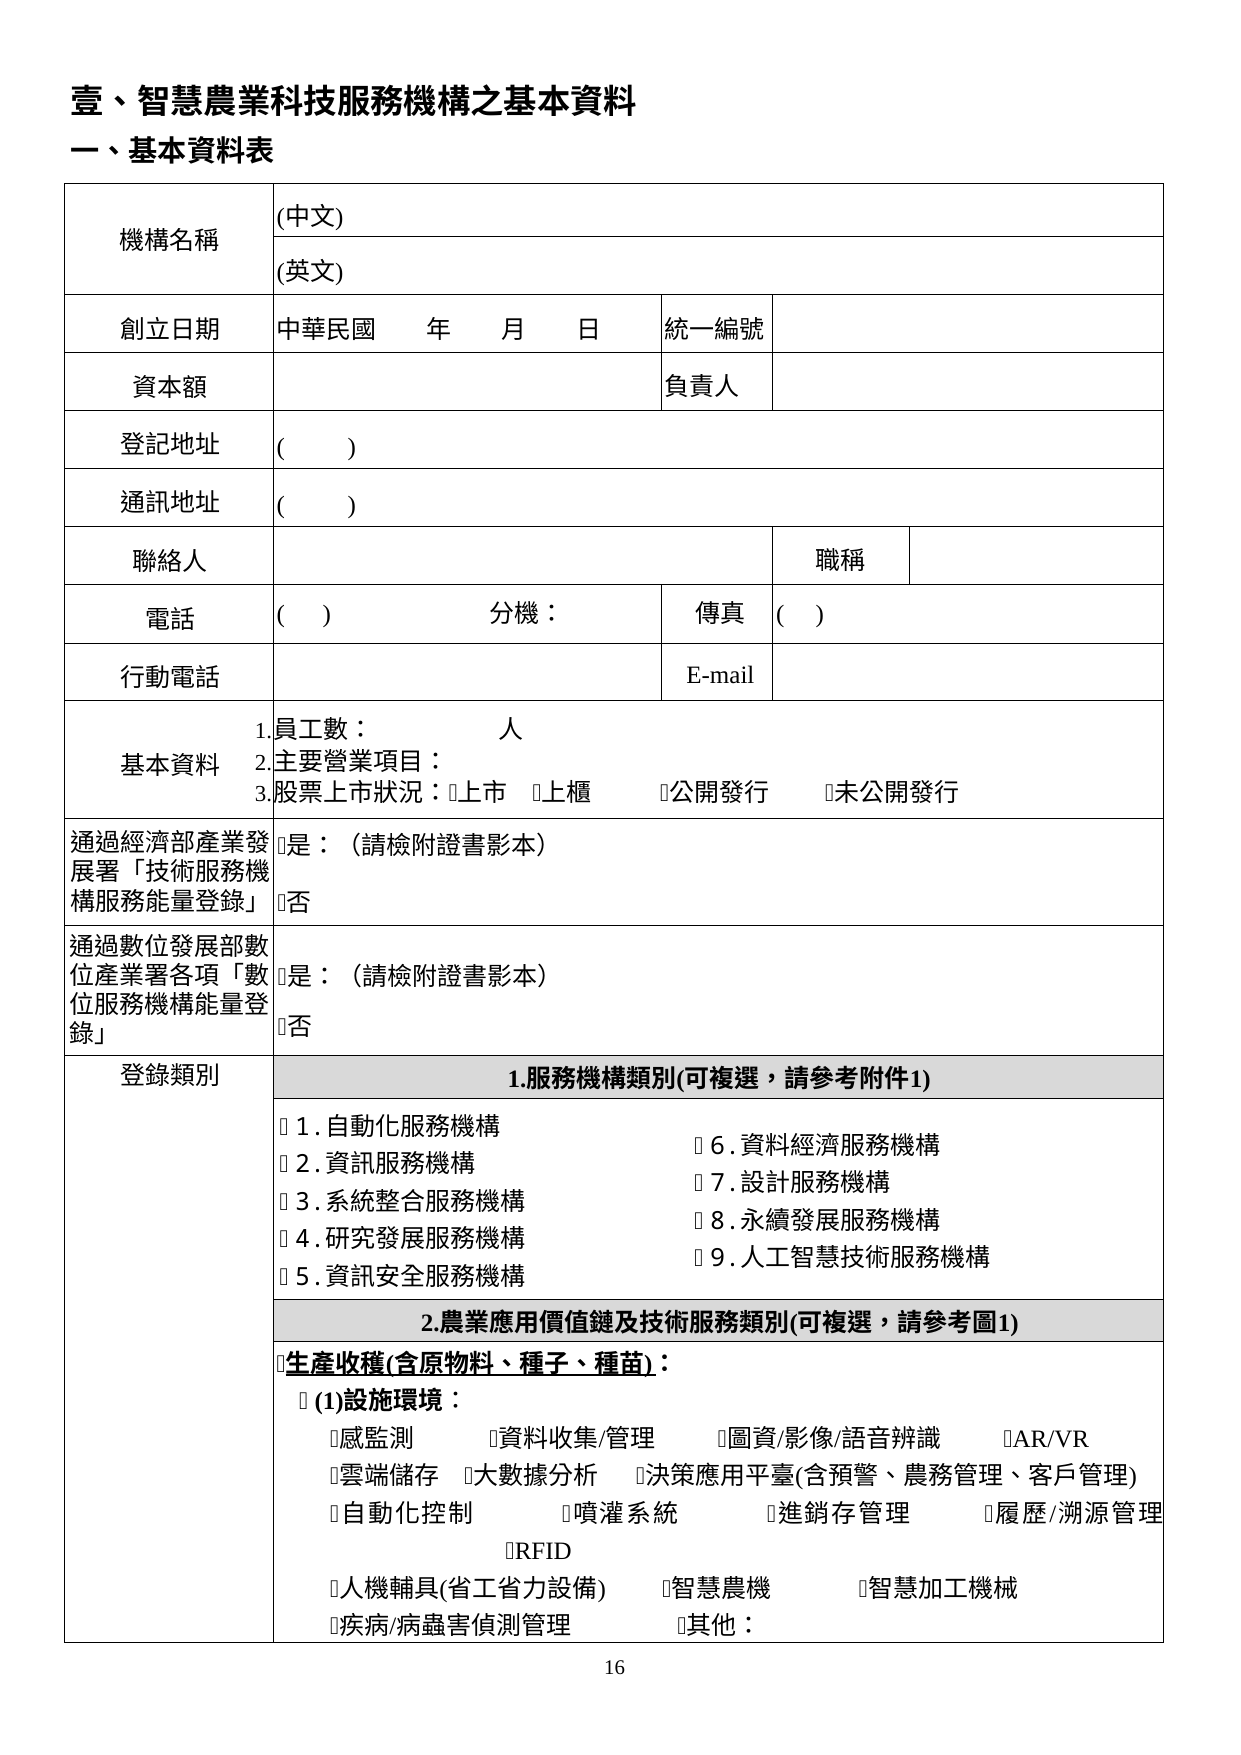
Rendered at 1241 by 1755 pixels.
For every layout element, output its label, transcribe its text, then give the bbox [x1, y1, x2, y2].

table_cell  1.自動化服務機構  2.資訊服務機構  3.系統整合服務機構  4.研究發展服務機構  5.資訊安全服務機構 [274, 1099, 656, 1299]
table_cell 職稱 [773, 527, 909, 584]
text 一、基本資料表 [70, 123, 1193, 171]
table_cell 通過數位發展部數位產業署各項「數位服務機構能量登錄」 [65, 926, 273, 1054]
table_cell 電話 [65, 585, 273, 642]
table_cell [274, 353, 661, 410]
table_cell 員工數： 人 主要營業項目： 股票上市狀況：上市 上櫃 公開發行 未公開發行 [274, 701, 1163, 818]
table_cell 通過經濟部產業發展署「技術服務機構服務能量登錄」 [65, 819, 273, 924]
table_cell [773, 295, 1163, 352]
table_cell ( ) [773, 585, 1163, 642]
table_cell 行動電話 [65, 644, 273, 700]
table_cell 通訊地址 [65, 469, 273, 526]
table_cell  6.資料經濟服務機構  7.設計服務機構  8.永續發展服務機構  9.人工智慧技術服務機構 [656, 1099, 1163, 1299]
table_cell [773, 644, 1163, 700]
table_cell 登記地址 [65, 411, 273, 467]
table_cell 2.農業應用價值鏈及技術服務類別(可複選，請參考圖1) [274, 1300, 1163, 1341]
table_cell 是：（請檢附證書影本） 否 [274, 926, 1163, 1054]
table_cell E-mail [662, 644, 772, 700]
table_header 機構名稱 [65, 184, 273, 294]
table_cell 聯絡人 [65, 527, 273, 584]
table_cell ( ) 分機： [274, 585, 661, 642]
table_cell 生產收穫(含原物料、種子、種苗)：  (1)設施環境： 感監測 資料收集/管理 圖資/影像/語音辨識 AR/VR 雲端儲存 大數據分析 決策應用平臺(含預警、農務管理、客戶管理) 自動化控制 噴灌系統 進銷存管理 履歷/溯源管理 RFID 人機輔具(省工省力設備) 智慧農機 智慧加工機械 疾病/病蟲害偵測管理 其他： [274, 1342, 1163, 1642]
table_cell 登錄類別 [65, 1056, 273, 1642]
table_cell 基本資料 [65, 701, 273, 818]
table_cell 資本額 [65, 353, 273, 410]
table_cell 創立日期 [65, 295, 273, 352]
table_cell ( ) [274, 411, 1163, 467]
text 壹、智慧農業科技服務機構之基本資料 [70, 75, 1193, 123]
table_cell [910, 527, 1163, 584]
table_header (中文) [274, 184, 1163, 236]
table_cell [274, 527, 772, 584]
table_cell 傳真 [662, 585, 772, 642]
table_cell 負責人 [662, 353, 772, 410]
table_cell 統一編號 [662, 295, 772, 352]
table_cell 中華民國 年 月 日 [274, 295, 661, 352]
table_cell 是：（請檢附證書影本） 否 [274, 819, 1163, 924]
table_cell ( ) [274, 469, 1163, 526]
table_cell [274, 644, 661, 700]
table_cell (英文) [274, 237, 1163, 294]
table_cell 1.服務機構類別(可複選，請參考附件1) [274, 1056, 1163, 1098]
table_cell [773, 353, 1163, 410]
